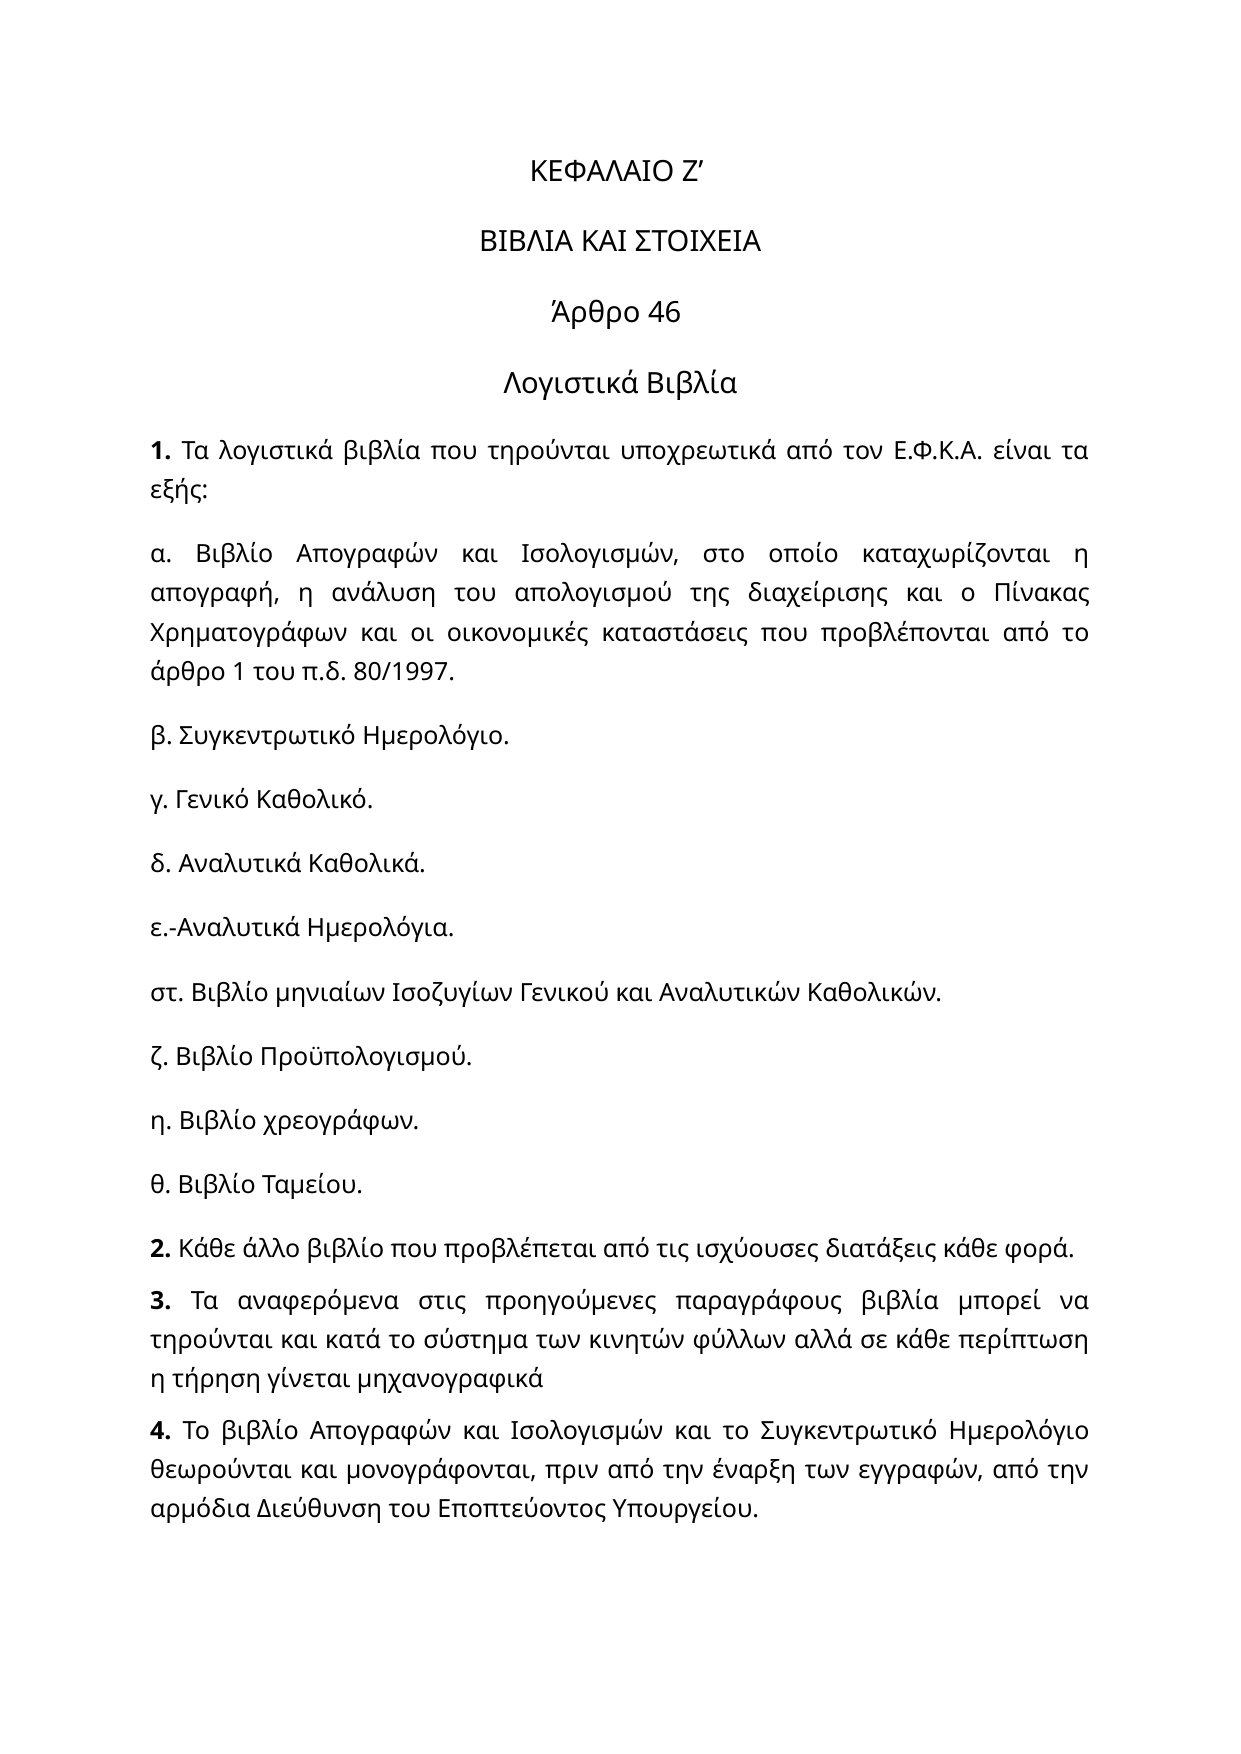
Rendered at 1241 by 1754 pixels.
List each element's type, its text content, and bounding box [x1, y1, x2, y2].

subtitle ΚΕΦΑΛΑΙΟ Ζ’ [150, 150, 1090, 190]
text στ. Βιβλίο μηνιαίων Ισοζυγίων Γενικού και Αναλυτικών Καθολικών. [150, 974, 1090, 1008]
text β. Συγκεντρωτικό Ημερολόγιο. [150, 717, 1090, 752]
text 4. Το βιβλίο Απογραφών και Ισολογισμών και το Συγκεντρωτικό Ημερολόγιο θεωρούνται και μονογράφονται, πριν από την έναρξη των εγγραφών, από την αρμόδια Διεύθυνση του Εποπτεύοντος Υπουργείου. [150, 1412, 1090, 1525]
text 3. Τα αναφερόμενα στις προηγούμενες παραγράφους βιβλία μπορεί να τηρούνται και κατά το σύστημα των κινητών φύλλων αλλά σε κάθε περίπτωση η τήρηση γίνεται μηχανογραφικά [150, 1282, 1090, 1395]
text θ. Βιβλίο Ταμείου. [150, 1167, 1090, 1201]
subtitle Άρθρο 46 [150, 291, 1090, 331]
subtitle Λογιστικά Βιβλία [150, 362, 1090, 402]
text α. Βιβλίο Απογραφών και Ισολογισμών, στο οποίο καταχωρίζονται η απογραφή, η ανάλυση του απολογισμού της διαχείρισης και ο Πίνακας Χρηματογράφων και οι οικονομικές καταστάσεις που προβλέπονται από το άρθρο 1 του π.δ. 80/1997. [150, 536, 1090, 687]
text ε.-Αναλυτικά Ημερολόγια. [150, 910, 1090, 944]
text γ. Γενικό Καθολικό. [150, 782, 1090, 816]
text 2. Κάθε άλλο βιβλίο που προβλέπεται από τις ισχύουσες διατάξεις κάθε φορά. [150, 1231, 1090, 1265]
text ζ. Βιβλίο Προϋπολογισμού. [150, 1038, 1090, 1072]
text δ. Αναλυτικά Καθολικά. [150, 846, 1090, 880]
text η. Βιβλίο χρεογράφων. [150, 1102, 1090, 1137]
text 1. Τα λογιστικά βιβλία που τηρούνται υποχρεωτικά από τον Ε.Φ.Κ.Α. είναι τα εξής: [150, 432, 1090, 506]
subtitle ΒΙΒΛΙΑ ΚΑΙ ΣΤΟΙΧΕΙΑ [150, 221, 1090, 260]
